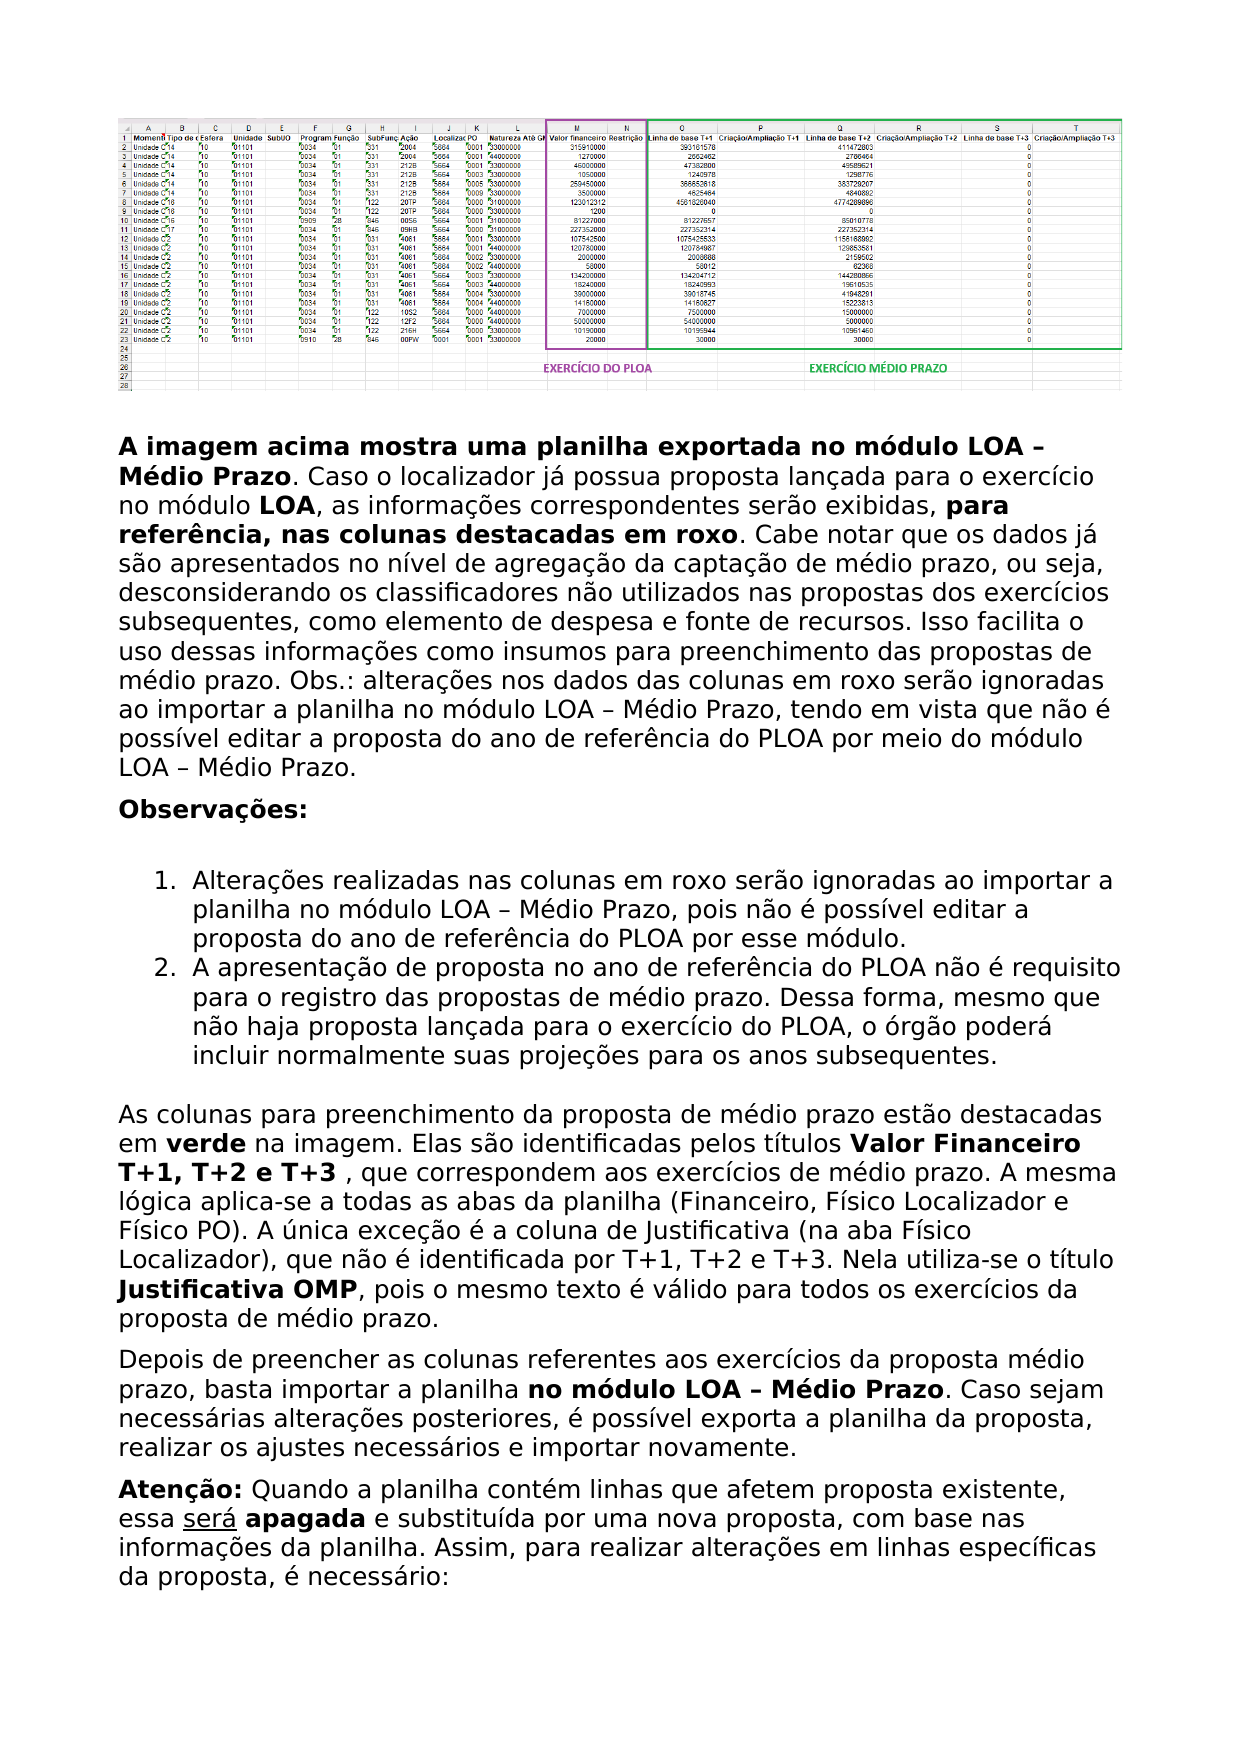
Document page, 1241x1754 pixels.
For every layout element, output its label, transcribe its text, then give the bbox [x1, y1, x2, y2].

text Observações: [118, 795, 1122, 824]
text Depois de preencher as colunas referentes aos exercícios da proposta médio prazo, basta importar a planilha no módulo LOA – Médio Prazo. Caso sejam necessárias alterações posteriores, é possível exporta a planilha da proposta, realizar os ajustes necessários e importar novamente. [118, 1346, 1122, 1462]
list A apresentação de proposta no ano de referência do PLOA não é requisito para o registro das propostas de médio prazo. Dessa forma, mesmo que não haja proposta lançada para o exercício do PLOA, o órgão poderá incluir normalmente suas projeções para os anos subsequentes. [177, 954, 1122, 1070]
text A imagem acima mostra uma planilha exportada no módulo LOA – Médio Prazo. Caso o localizador já possua proposta lançada para o exercício no módulo LOA, as informações correspondentes serão exibidas, para referência, nas colunas destacadas em roxo. Cabe notar que os dados já são apresentados no nível de agregação da captação de médio prazo, ou seja, desconsiderando os classificadores não utilizados nas propostas dos exercícios subsequentes, como elemento de despesa e fonte de recursos. Isso facilita o uso dessas informações como insumos para preenchimento das propostas de médio prazo. Obs.: alterações nos dados das colunas em roxo serão ignoradas ao importar a planilha no módulo LOA – Médio Prazo, tendo em vista que não é possível editar a proposta do ano de referência do PLOA por meio do módulo LOA – Médio Prazo. [118, 432, 1122, 782]
picture [118, 118, 1123, 391]
list Alterações realizadas nas colunas em roxo serão ignoradas ao importar a planilha no módulo LOA – Médio Prazo, pois não é possível editar a proposta do ano de referência do PLOA por esse módulo. [177, 866, 1122, 954]
text As colunas para preenchimento da proposta de médio prazo estão destacadas em verde na imagem. Elas são identificadas pelos títulos Valor Financeiro T+1, T+2 e T+3 , que correspondem aos exercícios de médio prazo. A mesma lógica aplica-se a todas as abas da planilha (Financeiro, Físico Localizador e Físico PO). A única exceção é a coluna de Justificativa (na aba Físico Localizador), que não é identificada por T+1, T+2 e T+3. Nela utiliza-se o título Justificativa OMP, pois o mesmo texto é válido para todos os exercícios da proposta de médio prazo. [118, 1100, 1122, 1333]
text Atenção: Quando a planilha contém linhas que afetem proposta existente, essa será apagada e substituída por uma nova proposta, com base nas informações da planilha. Assim, para realizar alterações em linhas específicas da proposta, é necessário: [118, 1475, 1122, 1591]
